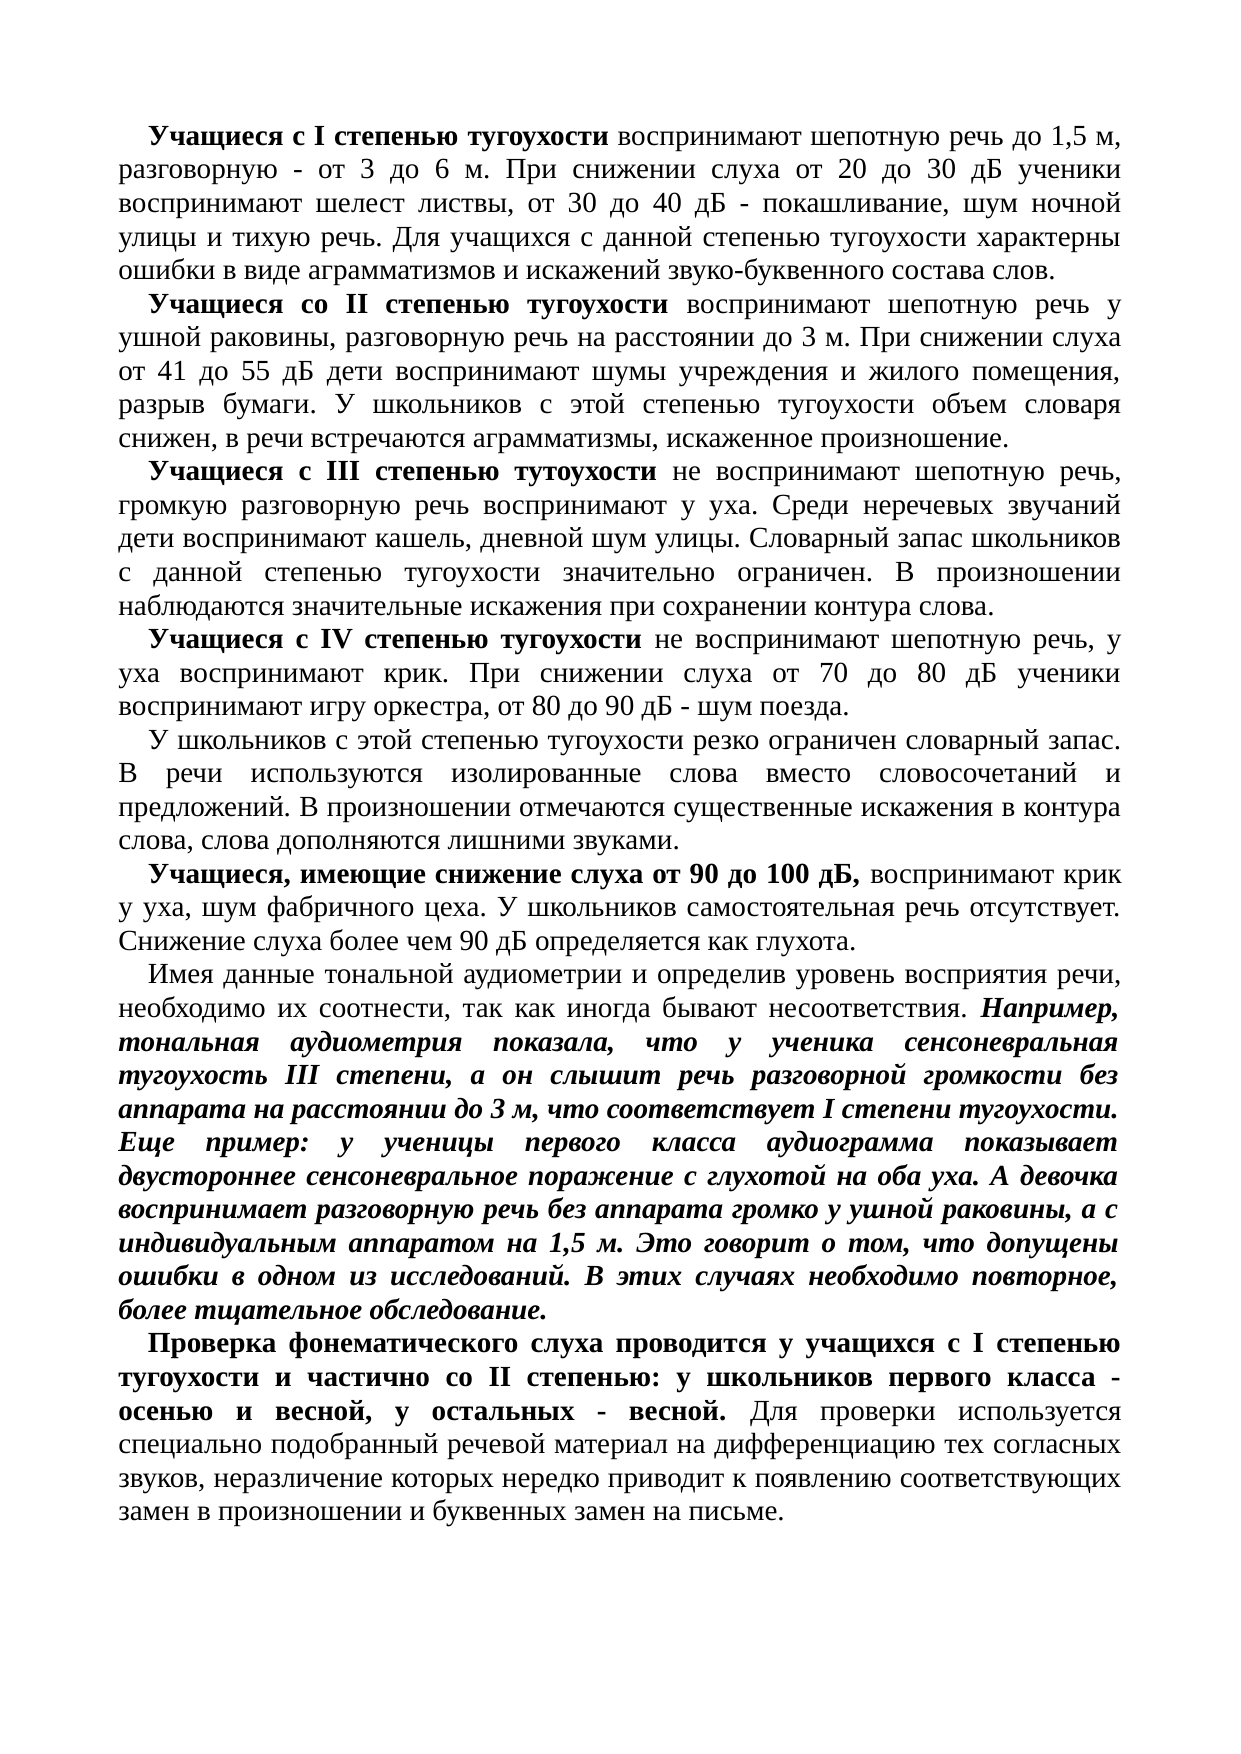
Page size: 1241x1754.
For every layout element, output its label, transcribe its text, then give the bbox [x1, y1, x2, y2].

text Имея данные тональной аудиометрии и определив уровень восприятия речи, необходимо их соотнести, так как иногда бывают несоответствия. Например, тональная аудиометрия показала, что у ученика сенсоневральная тугоухость III степени, а он слышит речь разговорной громкости без аппарата на расстоянии до 3 м, что соответствует I степени тугоухости. Еще пример: у ученицы первого класса аудиограмма показывает двустороннее сенсоневральное поражение с глухотой на оба уха. А девочка воспринимает разговорную речь без аппарата громко у ушной раковины, а с индивидуальным аппаратом на 1,5 м. Это говорит о том, что допущены ошибки в одном из исследований. В этих случаях необходимо повторное, более тщательное обследование. [118, 957, 1122, 1326]
text Учащиеся с I степенью тугоухости воспринимают шепотную речь до 1,5 м, разговорную - от 3 до 6 м. При снижении слуха от 20 до 30 дБ ученики воспринимают шелест листвы, от 30 до 40 дБ - покашливание, шум ночной улицы и тихую речь. Для учащихся с данной степенью тугоухости характерны ошибки в виде аграмматизмов и искажений звуко-буквенного состава слов. [118, 118, 1122, 286]
text Учащиеся с IV степенью тугоухости не воспринимают шепотную речь, у уха воспринимают крик. При снижении слуха от 70 до 80 дБ ученики воспринимают игру оркестра, от 80 до 90 дБ - шум поезда. [118, 621, 1122, 722]
text Учащиеся со II степенью тугоухости воспринимают шепотную речь у ушной раковины, разговорную речь на расстоянии до 3 м. При снижении слуха от 41 до 55 дБ дети воспринимают шумы учреждения и жилого помещения, разрыв бумаги. У школьников с этой степенью тугоухости объем словаря снижен, в речи встречаются аграмматизмы, искаженное произношение. [118, 286, 1122, 453]
text Проверка фонематического слуха проводится у учащихся с I степенью тугоухости и частично со II степенью: у школьников первого класса - осенью и весной, у остальных - весной. Для проверки используется специально подобранный речевой материал на дифференциацию тех согласных звуков, неразличение которых нередко приводит к появлению соответствующих замен в произношении и буквенных замен на письме. [118, 1326, 1122, 1527]
text Учащиеся с III степенью тутоухости не воспринимают шепотную речь, громкую разговорную речь воспринимают у уха. Среди неречевых звучаний дети воспринимают кашель, дневной шум улицы. Словарный запас школьников с данной степенью тугоухости значительно ограничен. В произношении наблюдаются значительные искажения при сохранении контура слова. [118, 453, 1122, 621]
text У школьников с этой степенью тугоухости резко ограничен словарный запас. В речи используются изолированные слова вместо словосочетаний и предложений. В произношении отмечаются существенные искажения в контура слова, слова дополняются лишними звуками. [118, 722, 1122, 856]
text Учащиеся, имеющие снижение слуха от 90 до 100 дБ, воспринимают крик у уха, шум фабричного цеха. У школьников самостоятельная речь отсутствует. Снижение слуха более чем 90 дБ определяется как глухота. [118, 856, 1122, 957]
